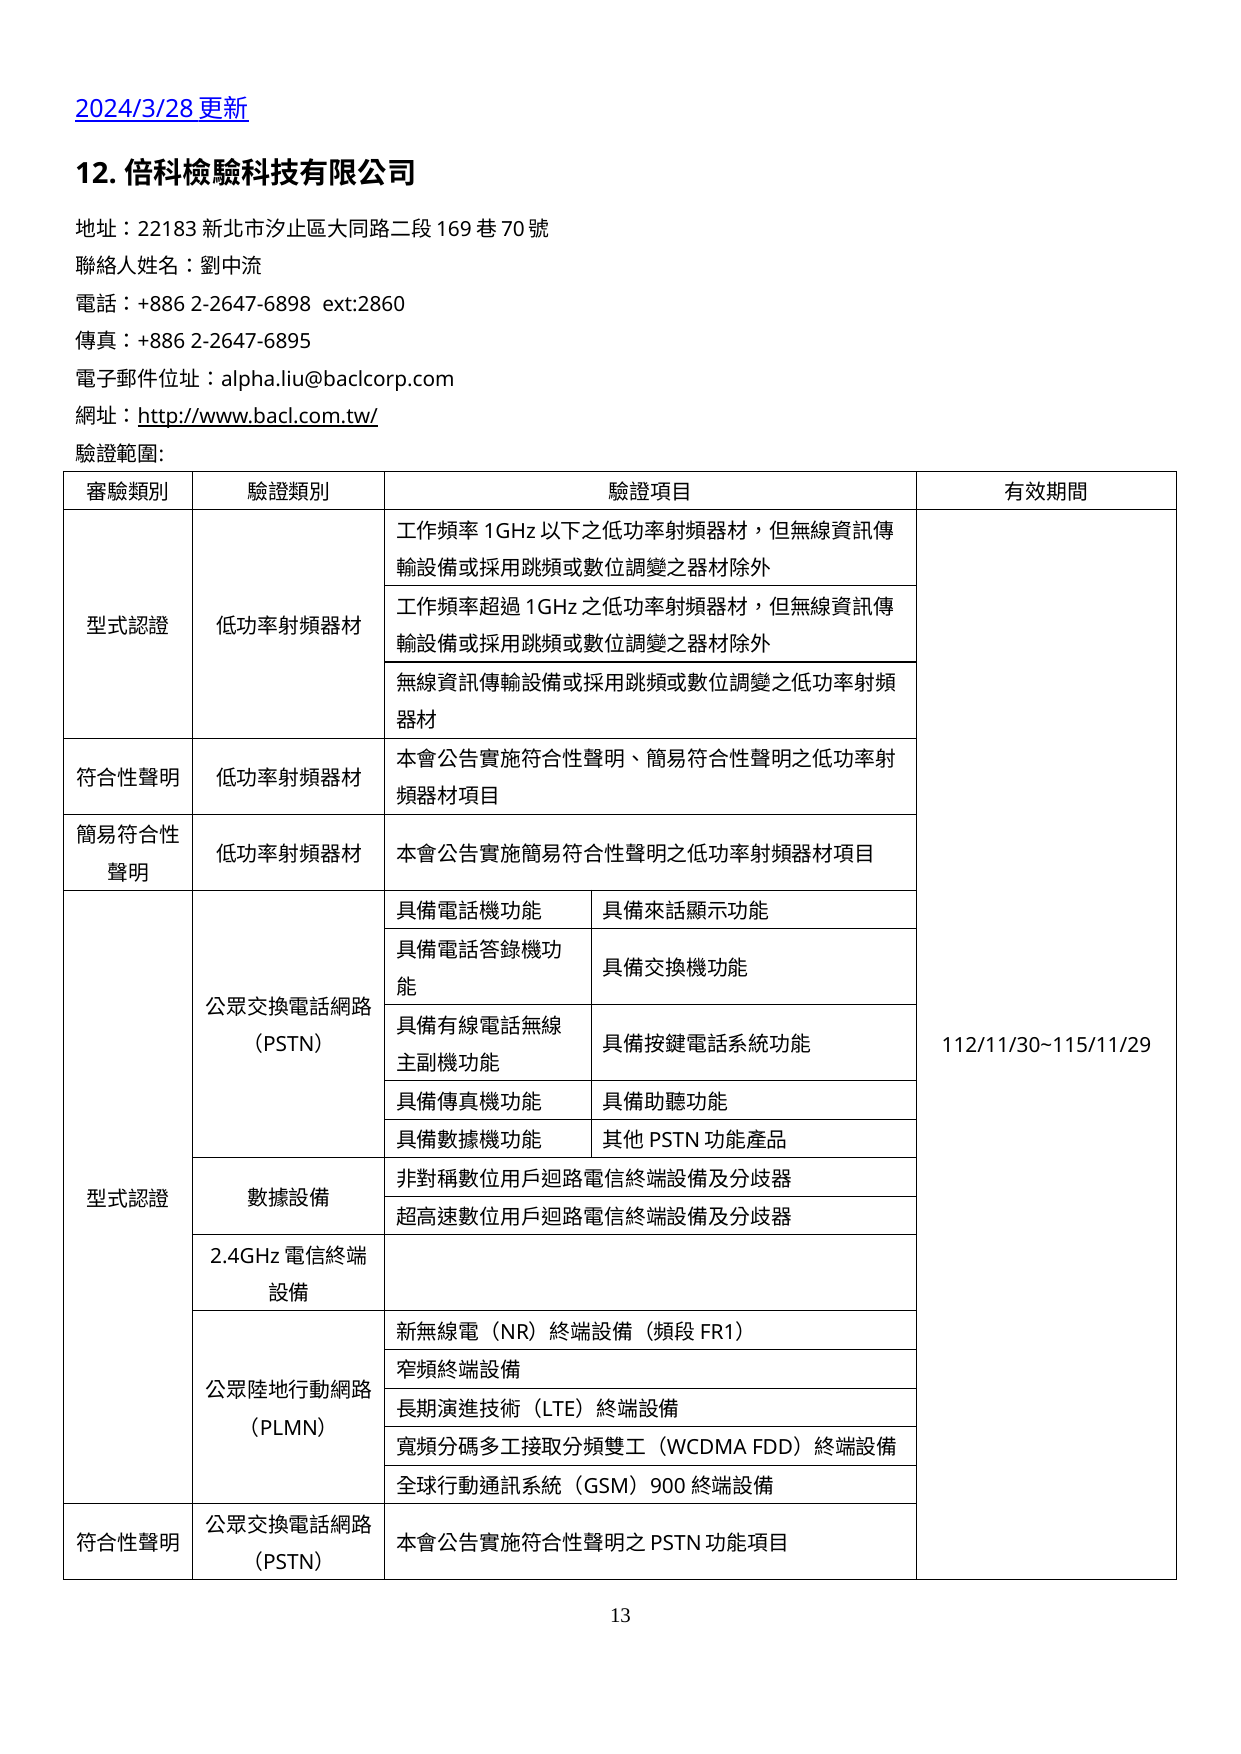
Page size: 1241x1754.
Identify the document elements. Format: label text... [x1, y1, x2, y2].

table_cell 簡易符合性聲明 [64, 815, 192, 889]
table_cell 具備電話機功能 [385, 891, 591, 928]
table_cell 具備數據機功能 [385, 1120, 591, 1157]
table_cell 低功率射頻器材 [193, 739, 384, 813]
table_cell 全球行動通訊系統（GSM）900 終端設備 [385, 1466, 916, 1503]
text 電話：+886 2-2647-6898 ext:2860 [75, 283, 1165, 321]
table_cell 具備有線電話無線主副機功能 [385, 1005, 591, 1080]
table_cell 具備來話顯示功能 [592, 891, 916, 928]
table_cell [385, 1235, 916, 1310]
table_cell 本會公告實施符合性聲明、簡易符合性聲明之低功率射頻器材項目 [385, 739, 916, 813]
text 12. 倍科檢驗科技有限公司 [75, 133, 1165, 208]
table_cell 數據設備 [193, 1158, 384, 1234]
table_cell 公眾陸地行動網路（PLMN） [193, 1311, 384, 1503]
table_cell 窄頻終端設備 [385, 1350, 916, 1387]
table_cell 具備助聽功能 [592, 1081, 916, 1119]
table_cell 2.4GHz電信終端設備 [193, 1235, 384, 1310]
table_cell 具備按鍵電話系統功能 [592, 1005, 916, 1080]
table_header 驗證類別 [193, 472, 384, 509]
table_cell 符合性聲明 [64, 739, 192, 813]
table_cell 本會公告實施符合性聲明之PSTN功能項目 [385, 1504, 916, 1579]
text 地址：22183 新北市汐止區大同路二段169巷70號 [75, 208, 1165, 246]
text 驗證範圍: [75, 433, 1165, 471]
table_cell 公眾交換電話網路（PSTN） [193, 1504, 384, 1579]
text 電子郵件位址：alpha.liu@baclcorp.com [75, 358, 1165, 396]
table_cell 型式認證 [64, 891, 192, 1503]
table_cell 低功率射頻器材 [193, 815, 384, 889]
table_cell 新無線電（NR）終端設備（頻段FR1） [385, 1311, 916, 1349]
text 傳真：+886 2-2647-6895 [75, 321, 1165, 358]
table_cell 公眾交換電話網路（PSTN） [193, 891, 384, 1157]
table_cell 工作頻率1GHz以下之低功率射頻器材，但無線資訊傳輸設備或採用跳頻或數位調變之器材除外 [385, 510, 916, 585]
table_cell 型式認證 [64, 510, 192, 737]
text 聯絡人姓名：劉中流 [75, 246, 1165, 283]
table_header 有效期間 [917, 472, 1176, 509]
text 網址：http://www.bacl.com.tw/ [75, 396, 1165, 433]
table_cell 寬頻分碼多工接取分頻雙工（WCDMA FDD）終端設備 [385, 1427, 916, 1464]
table_cell 超高速數位用戶迴路電信終端設備及分歧器 [385, 1197, 916, 1234]
table_cell 工作頻率超過1GHz之低功率射頻器材，但無線資訊傳輸設備或採用跳頻或數位調變之器材除外 [385, 586, 916, 661]
table_cell 具備交換機功能 [592, 929, 916, 1004]
table_cell 具備電話答錄機功能 [385, 929, 591, 1004]
table_cell 低功率射頻器材 [193, 510, 384, 737]
table_cell 符合性聲明 [64, 1504, 192, 1579]
table_cell 本會公告實施簡易符合性聲明之低功率射頻器材項目 [385, 815, 916, 889]
table_cell 其他PSTN功能產品 [592, 1120, 916, 1157]
table_cell 長期演進技術（LTE）終端設備 [385, 1389, 916, 1426]
table_cell 非對稱數位用戶迴路電信終端設備及分歧器 [385, 1158, 916, 1196]
table_cell 無線資訊傳輸設備或採用跳頻或數位調變之低功率射頻器材 [385, 663, 916, 737]
table_cell 112/11/30~115/11/29 [917, 510, 1176, 1579]
table_header 審驗類別 [64, 472, 192, 509]
table_header 驗證項目 [385, 472, 916, 509]
table_cell 具備傳真機功能 [385, 1081, 591, 1119]
